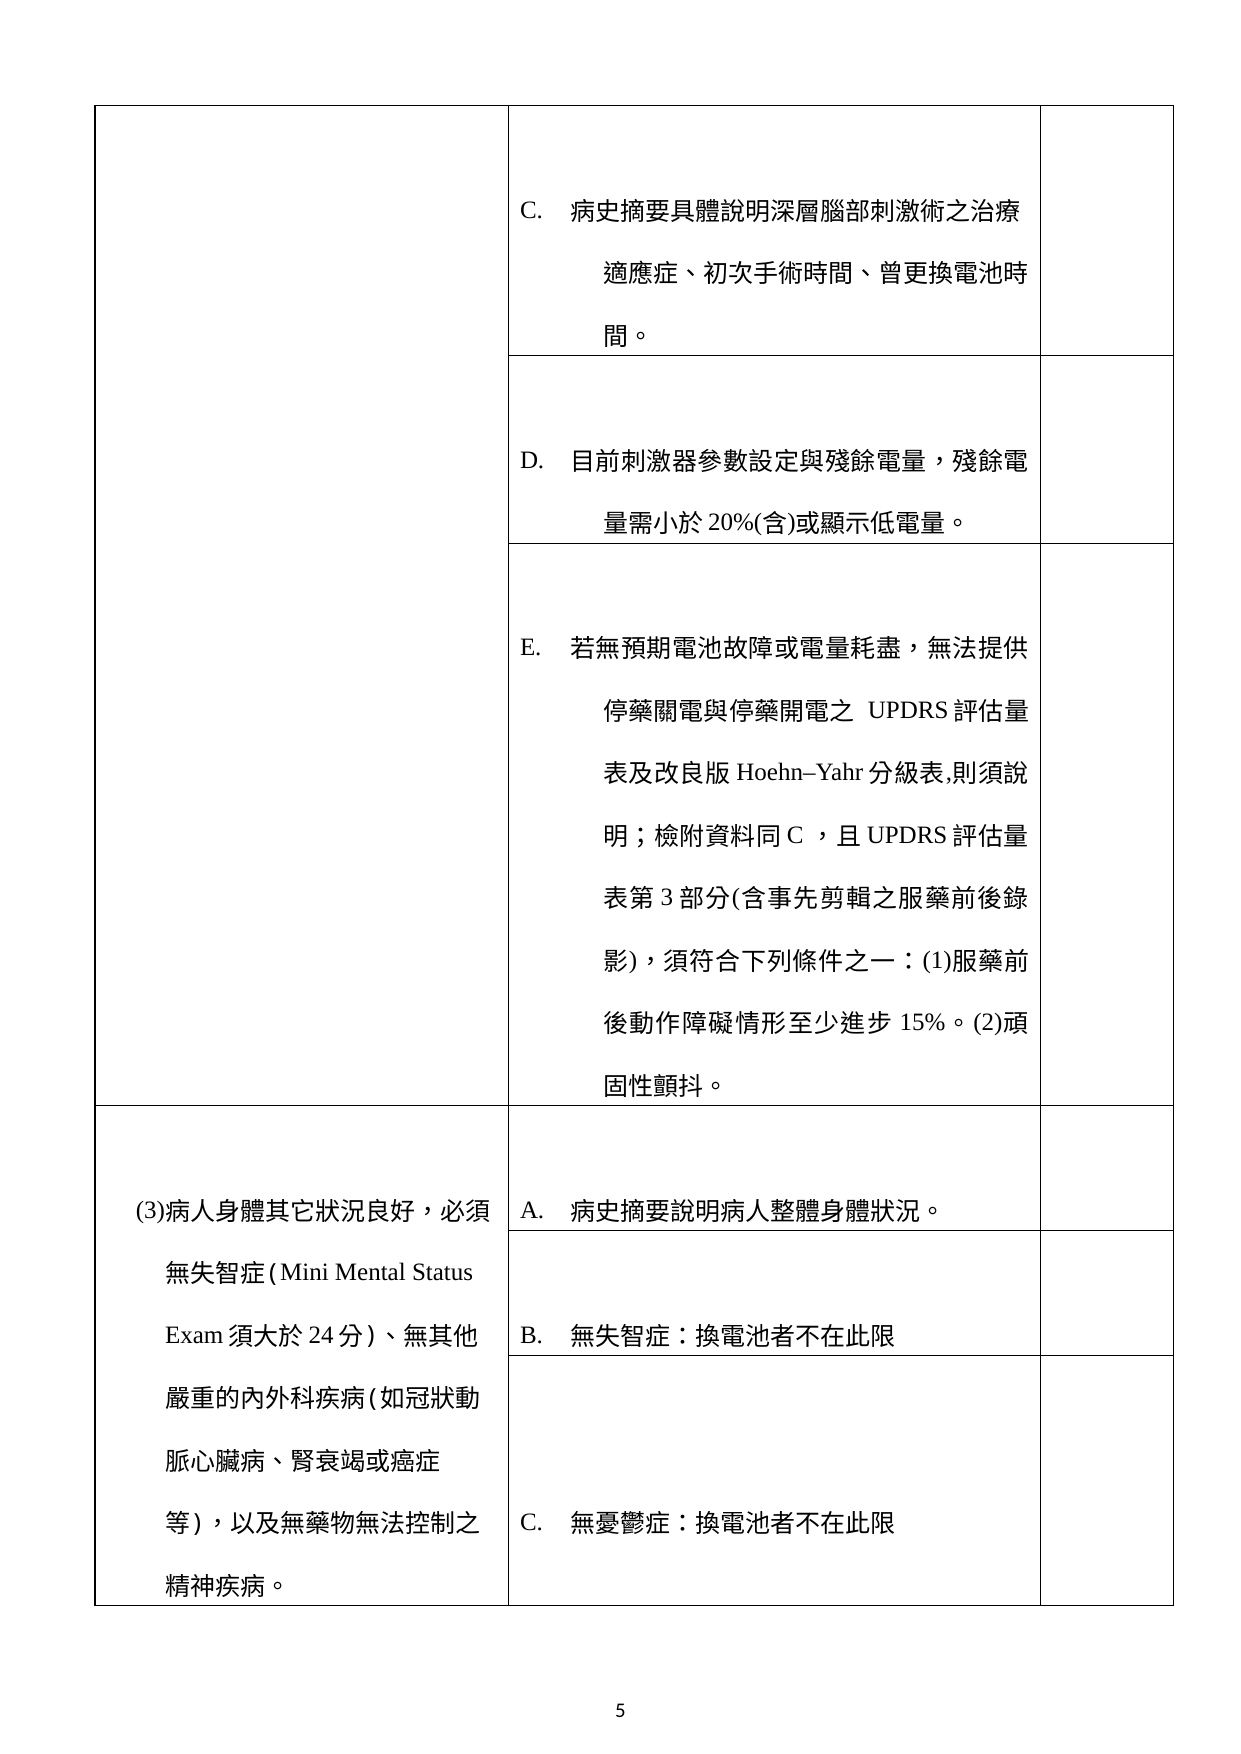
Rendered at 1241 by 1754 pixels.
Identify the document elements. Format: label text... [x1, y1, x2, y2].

table_cell 病史摘要說明病人整體身體狀況。 [509, 1106, 1040, 1230]
table_cell 目前刺激器參數設定與殘餘電量，殘餘電量需小於20%(含)或顯示低電量。 [509, 356, 1040, 542]
table_cell [1041, 356, 1173, 542]
table_cell 若無預期電池故障或電量耗盡，無法提供停藥關電與停藥開電之 UPDRS評估量表及改良版Hoehn–Yahr分級表,則須說明；檢附資料同C ，且UPDRS評估量表第3部分(含事先剪輯之服藥前後錄影)，須符合下列條件之一：(1)服藥前後動作障礙情形至少進步15%。(2)頑固性顫抖。 [509, 544, 1040, 1105]
table_cell [1041, 1356, 1173, 1605]
table_cell 無失智症：換電池者不在此限 [509, 1231, 1040, 1355]
table_cell 病史摘要具體說明深層腦部刺激術之治療適應症、初次手術時間、曾更換電池時間。 [509, 106, 1040, 355]
table_cell [96, 106, 508, 1105]
table_cell [1041, 106, 1173, 355]
table_cell [1041, 1231, 1173, 1355]
table_cell [1041, 1106, 1173, 1230]
table_cell 無憂鬱症：換電池者不在此限 [509, 1356, 1040, 1605]
table_cell (3)病人身體其它狀況良好，必須無失智症(Mini Mental Status Exam須大於24分)、無其他嚴重的內外科疾病(如冠狀動脈心臟病、腎衰竭或癌症等)，以及無藥物無法控制之精神疾病。 [96, 1106, 508, 1605]
table_cell [1041, 544, 1173, 1105]
